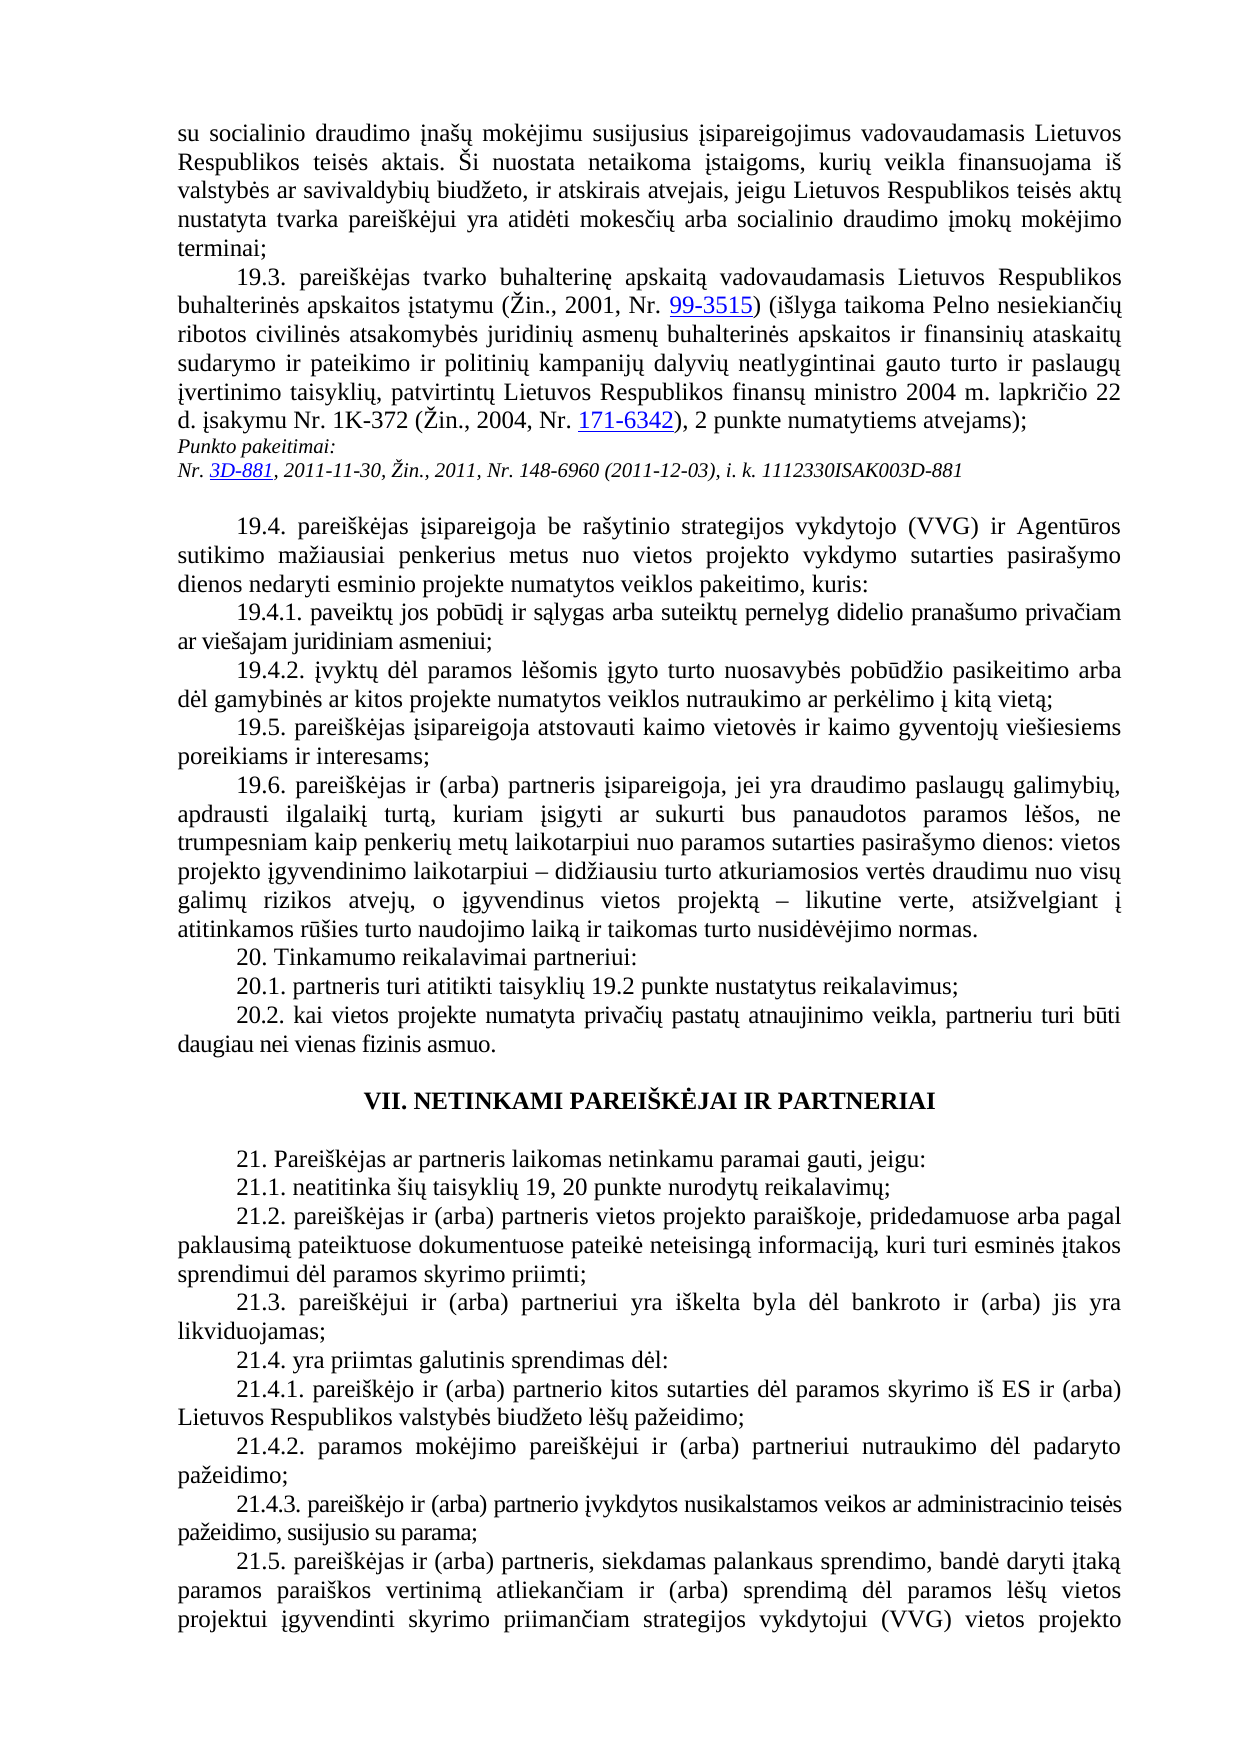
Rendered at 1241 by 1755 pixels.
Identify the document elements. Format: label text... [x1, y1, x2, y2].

text 21.5. pareiškėjas ir (arba) partneris, siekdamas palankaus sprendimo, bandė daryti įtaką paramos paraiškos vertinimą atliekančiam ir (arba) sprendimą dėl paramos lėšų vietos projektui įgyvendinti skyrimo priimančiam strategijos vykdytojui (VVG) vietos projekto [177, 1546, 1122, 1632]
text su socialinio draudimo įnašų mokėjimu susijusius įsipareigojimus vadovaudamasis Lietuvos Respublikos teisės aktais. Ši nuostata netaikoma įstaigoms, kurių veikla finansuojama iš valstybės ar savivaldybių biudžeto, ir atskirais atvejais, jeigu Lietuvos Respublikos teisės aktų nustatyta tvarka pareiškėjui yra atidėti mokesčių arba socialinio draudimo įmokų mokėjimo terminai; [177, 118, 1122, 262]
text 19.4.1. paveiktų jos pobūdį ir sąlygas arba suteiktų pernelyg didelio pranašumo privačiam ar viešajam juridiniam asmeniui; [177, 597, 1122, 655]
text 20. Tinkamumo reikalavimai partneriui: [177, 942, 1122, 971]
text 21.4. yra priimtas galutinis sprendimas dėl: [177, 1345, 1122, 1374]
text 19.6. pareiškėjas ir (arba) partneris įsipareigoja, jei yra draudimo paslaugų galimybių, apdrausti ilgalaikį turtą, kuriam įsigyti ar sukurti bus panaudotos paramos lėšos, ne trumpesniam kaip penkerių metų laikotarpiui nuo paramos sutarties pasirašymo dienos: vietos projekto įgyvendinimo laikotarpiui – didžiausiu turto atkuriamosios vertės draudimu nuo visų galimų rizikos atvejų, o įgyvendinus vietos projektą – likutine verte, atsižvelgiant į atitinkamos rūšies turto naudojimo laiką ir taikomas turto nusidėvėjimo normas. [177, 770, 1122, 942]
text Nr. 3D-881, 2011-11-30, Žin., 2011, Nr. 148-6960 (2011-12-03), i. k. 1112330ISAK003D-881 [177, 458, 1122, 482]
text 21.1. neatitinka šių taisyklių 19, 20 punkte nurodytų reikalavimų; [177, 1172, 1122, 1201]
text VII. NETINKAMI PAREIŠKĖJAI IR PARTNERIAI [177, 1086, 1122, 1115]
text 19.3. pareiškėjas tvarko buhalterinę apskaitą vadovaudamasis Lietuvos Respublikos buhalterinės apskaitos įstatymu (Žin., 2001, Nr. 99-3515) (išlyga taikoma Pelno nesiekiančių ribotos civilinės atsakomybės juridinių asmenų buhalterinės apskaitos ir finansinių ataskaitų sudarymo ir pateikimo ir politinių kampanijų dalyvių neatlygintinai gauto turto ir paslaugų įvertinimo taisyklių, patvirtintų Lietuvos Respublikos finansų ministro 2004 m. lapkričio 22 d. įsakymu Nr. 1K-372 (Žin., 2004, Nr. 171-6342), 2 punkte numatytiems atvejams); [177, 262, 1122, 434]
text 21.2. pareiškėjas ir (arba) partneris vietos projekto paraiškoje, pridedamuose arba pagal paklausimą pateiktuose dokumentuose pateikė neteisingą informaciją, kuri turi esminės įtakos sprendimui dėl paramos skyrimo priimti; [177, 1201, 1122, 1287]
text 21.4.1. pareiškėjo ir (arba) partnerio kitos sutarties dėl paramos skyrimo iš ES ir (arba) Lietuvos Respublikos valstybės biudžeto lėšų pažeidimo; [177, 1374, 1122, 1431]
text 19.5. pareiškėjas įsipareigoja atstovauti kaimo vietovės ir kaimo gyventojų viešiesiems poreikiams ir interesams; [177, 712, 1122, 770]
text 20.1. partneris turi atitikti taisyklių 19.2 punkte nustatytus reikalavimus; [177, 971, 1122, 1000]
text 21. Pareiškėjas ar partneris laikomas netinkamu paramai gauti, jeigu: [177, 1144, 1122, 1172]
text 21.3. pareiškėjui ir (arba) partneriui yra iškelta byla dėl bankroto ir (arba) jis yra likviduojamas; [177, 1287, 1122, 1345]
text 21.4.2. paramos mokėjimo pareiškėjui ir (arba) partneriui nutraukimo dėl padaryto pažeidimo; [177, 1431, 1122, 1489]
text 21.4.3. pareiškėjo ir (arba) partnerio įvykdytos nusikalstamos veikos ar administracinio teisės pažeidimo, susijusio su parama; [177, 1489, 1122, 1546]
text 19.4.2. įvyktų dėl paramos lėšomis įgyto turto nuosavybės pobūdžio pasikeitimo arba dėl gamybinės ar kitos projekte numatytos veiklos nutraukimo ar perkėlimo į kitą vietą; [177, 655, 1122, 712]
text 19.4. pareiškėjas įsipareigoja be rašytinio strategijos vykdytojo (VVG) ir Agentūros sutikimo mažiausiai penkerius metus nuo vietos projekto vykdymo sutarties pasirašymo dienos nedaryti esminio projekte numatytos veiklos pakeitimo, kuris: [177, 511, 1122, 597]
text Punkto pakeitimai: [177, 434, 1122, 458]
text 20.2. kai vietos projekte numatyta privačių pastatų atnaujinimo veikla, partneriu turi būti daugiau nei vienas fizinis asmuo. [177, 1000, 1122, 1057]
